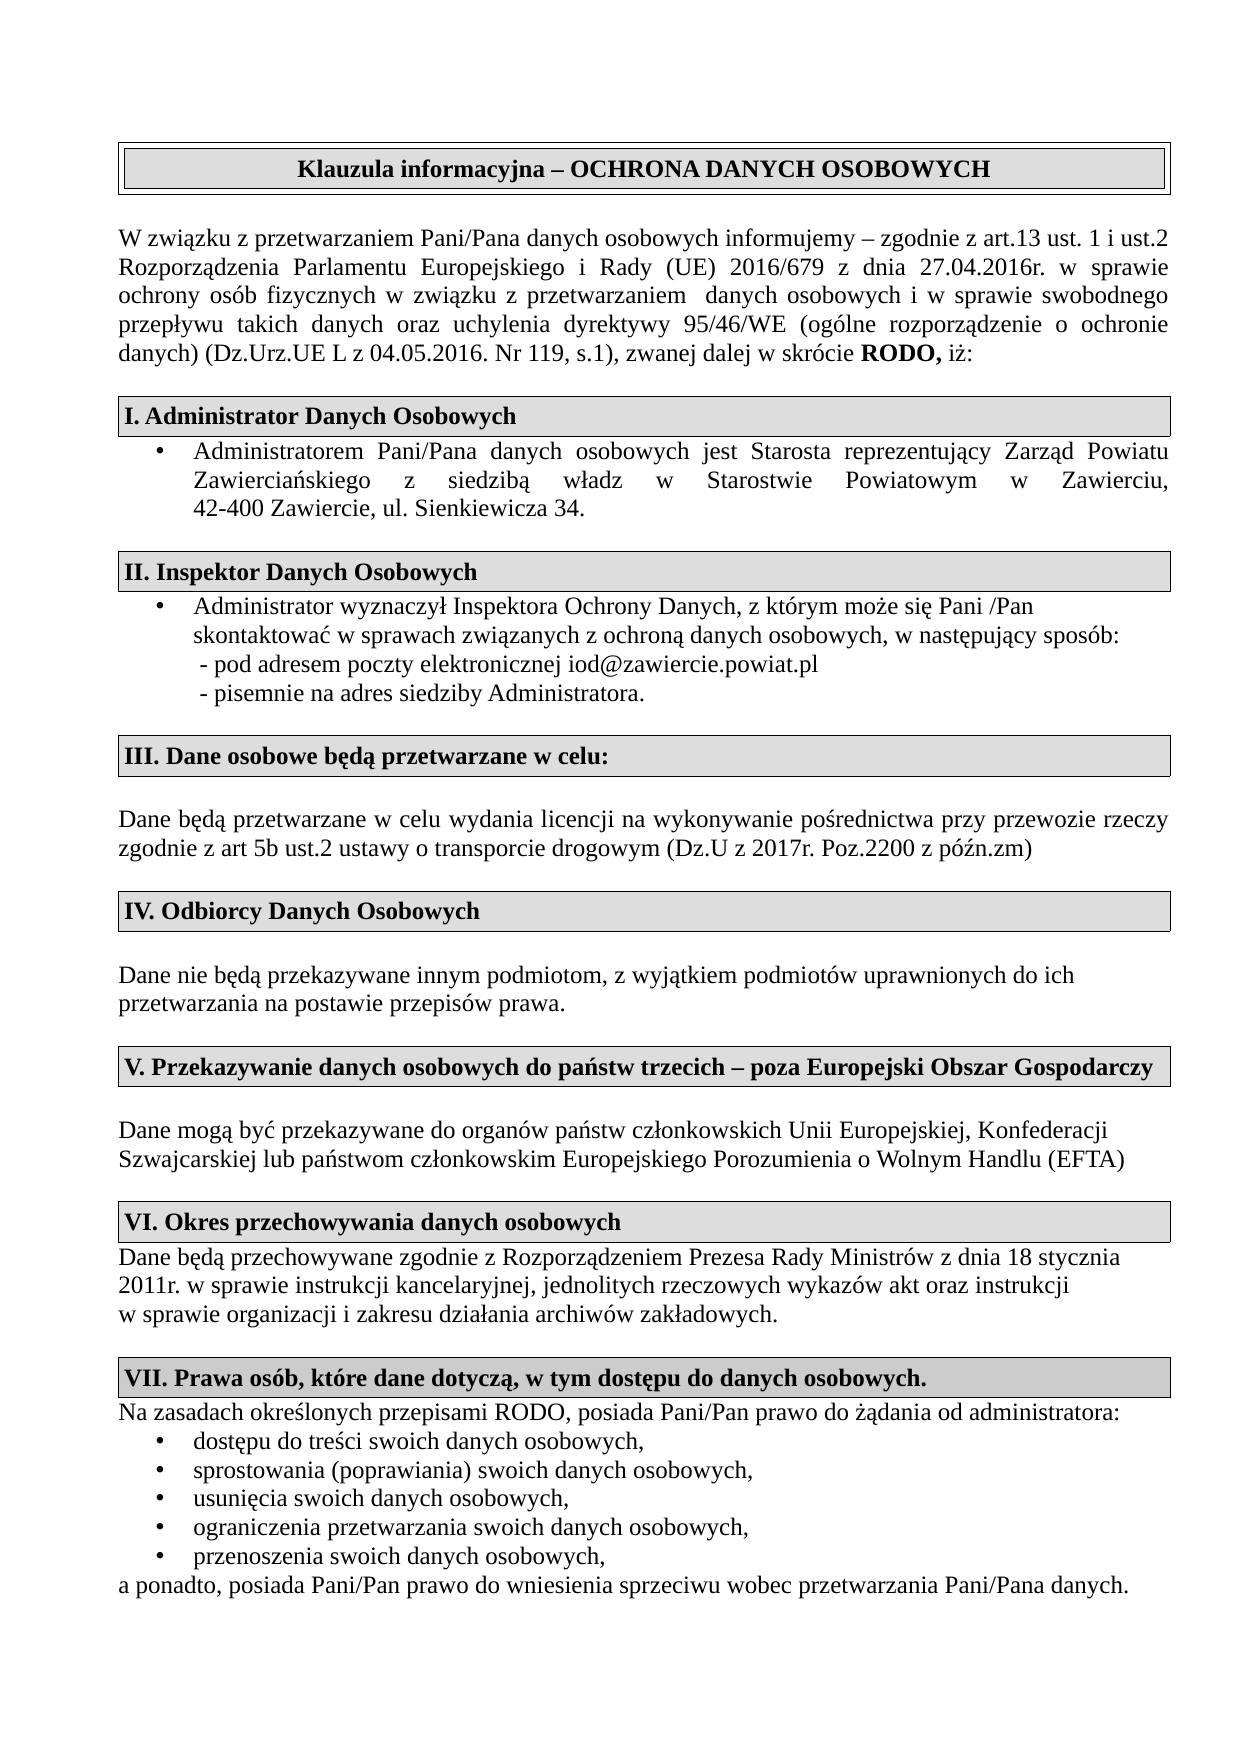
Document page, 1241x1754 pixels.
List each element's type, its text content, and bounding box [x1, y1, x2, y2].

table_header VI. Okres przechowywania danych osobowych [119, 1202, 1170, 1242]
list Administrator wyznaczył Inspektora Ochrony Danych, z którym może się Pani /Pan skontaktować w sprawach związanych z ochroną danych osobowych, w następujący sposób: [156, 592, 1170, 649]
list przenoszenia swoich danych osobowych, [156, 1541, 1170, 1570]
table_header V. Przekazywanie danych osobowych do państw trzecich – poza Europejski Obszar Gospodarczy [119, 1047, 1170, 1086]
table_header II. Inspektor Danych Osobowych [119, 552, 1170, 591]
text Dane będą przetwarzane w celu wydania licencji na wykonywanie pośrednictwa przy przewozie rzeczy zgodnie z art 5b ust.2 ustawy o transporcie drogowym (Dz.U z 2017r. Poz.2200 z późn.zm) [118, 804, 1170, 862]
list - pod adresem poczty elektronicznej iod@zawiercie.powiat.pl [156, 649, 1170, 678]
list Administratorem Pani/Pana danych osobowych jest Starosta reprezentujący Zarząd Powiatu Zawierciańskiego z siedzibą władz w Starostwie Powiatowym w Zawierciu, 42-400 Zawiercie, ul. Sienkiewicza 34. [156, 437, 1170, 522]
table_header I. Administrator Danych Osobowych [119, 397, 1170, 436]
table_header IV. Odbiorcy Danych Osobowych [119, 892, 1170, 931]
list sprostowania (poprawiania) swoich danych osobowych, [156, 1455, 1170, 1483]
text Dane nie będą przekazywane innym podmiotom, z wyjątkiem podmiotów uprawnionych do ich przetwarzania na postawie przepisów prawa. [118, 960, 1170, 1017]
table_header [119, 143, 1170, 194]
list dostępu do treści swoich danych osobowych, [156, 1426, 1170, 1455]
table_header VII. Prawa osób, które dane dotyczą, w tym dostępu do danych osobowych. [119, 1358, 1170, 1397]
text Dane będą przechowywane zgodnie z Rozporządzeniem Prezesa Rady Ministrów z dnia 18 stycznia 2011r. w sprawie instrukcji kancelaryjnej, jednolitych rzeczowych wykazów akt oraz instrukcji w sprawie organizacji i zakresu działania archiwów zakładowych. [118, 1243, 1170, 1328]
text Dane mogą być przekazywane do organów państw członkowskich Unii Europejskiej, Konfederacji Szwajcarskiej lub państwom członkowskim Europejskiego Porozumienia o Wolnym Handlu (EFTA) [118, 1115, 1170, 1173]
table_header III. Dane osobowe będą przetwarzane w celu: [119, 736, 1170, 776]
text a ponadto, posiada Pani/Pan prawo do wniesienia sprzeciwu wobec przetwarzania Pani/Pana danych. [118, 1570, 1170, 1598]
list ograniczenia przetwarzania swoich danych osobowych, [156, 1512, 1170, 1541]
list usunięcia swoich danych osobowych, [156, 1483, 1170, 1512]
list - pisemnie na adres siedziby Administratora. [156, 678, 1170, 706]
table_header Klauzula informacyjna – OCHRONA DANYCH OSOBOWYCH [125, 149, 1164, 188]
text W związku z przetwarzaniem Pani/Pana danych osobowych informujemy – zgodnie z art.13 ust. 1 i ust.2 Rozporządzenia Parlamentu Europejskiego i Rady (UE) 2016/679 z dnia 27.04.2016r. w sprawie ochrony osób fizycznych w związku z przetwarzaniem danych osobowych i w sprawie swobodnego przepływu takich danych oraz uchylenia dyrektywy 95/46/WE (ogólne rozporządzenie o ochronie danych) (Dz.Urz.UE L z 04.05.2016. Nr 119, s.1), zwanej dalej w skrócie RODO, iż: [118, 223, 1170, 367]
text Na zasadach określonych przepisami RODO, posiada Pani/Pan prawo do żądania od administratora: [118, 1398, 1170, 1426]
